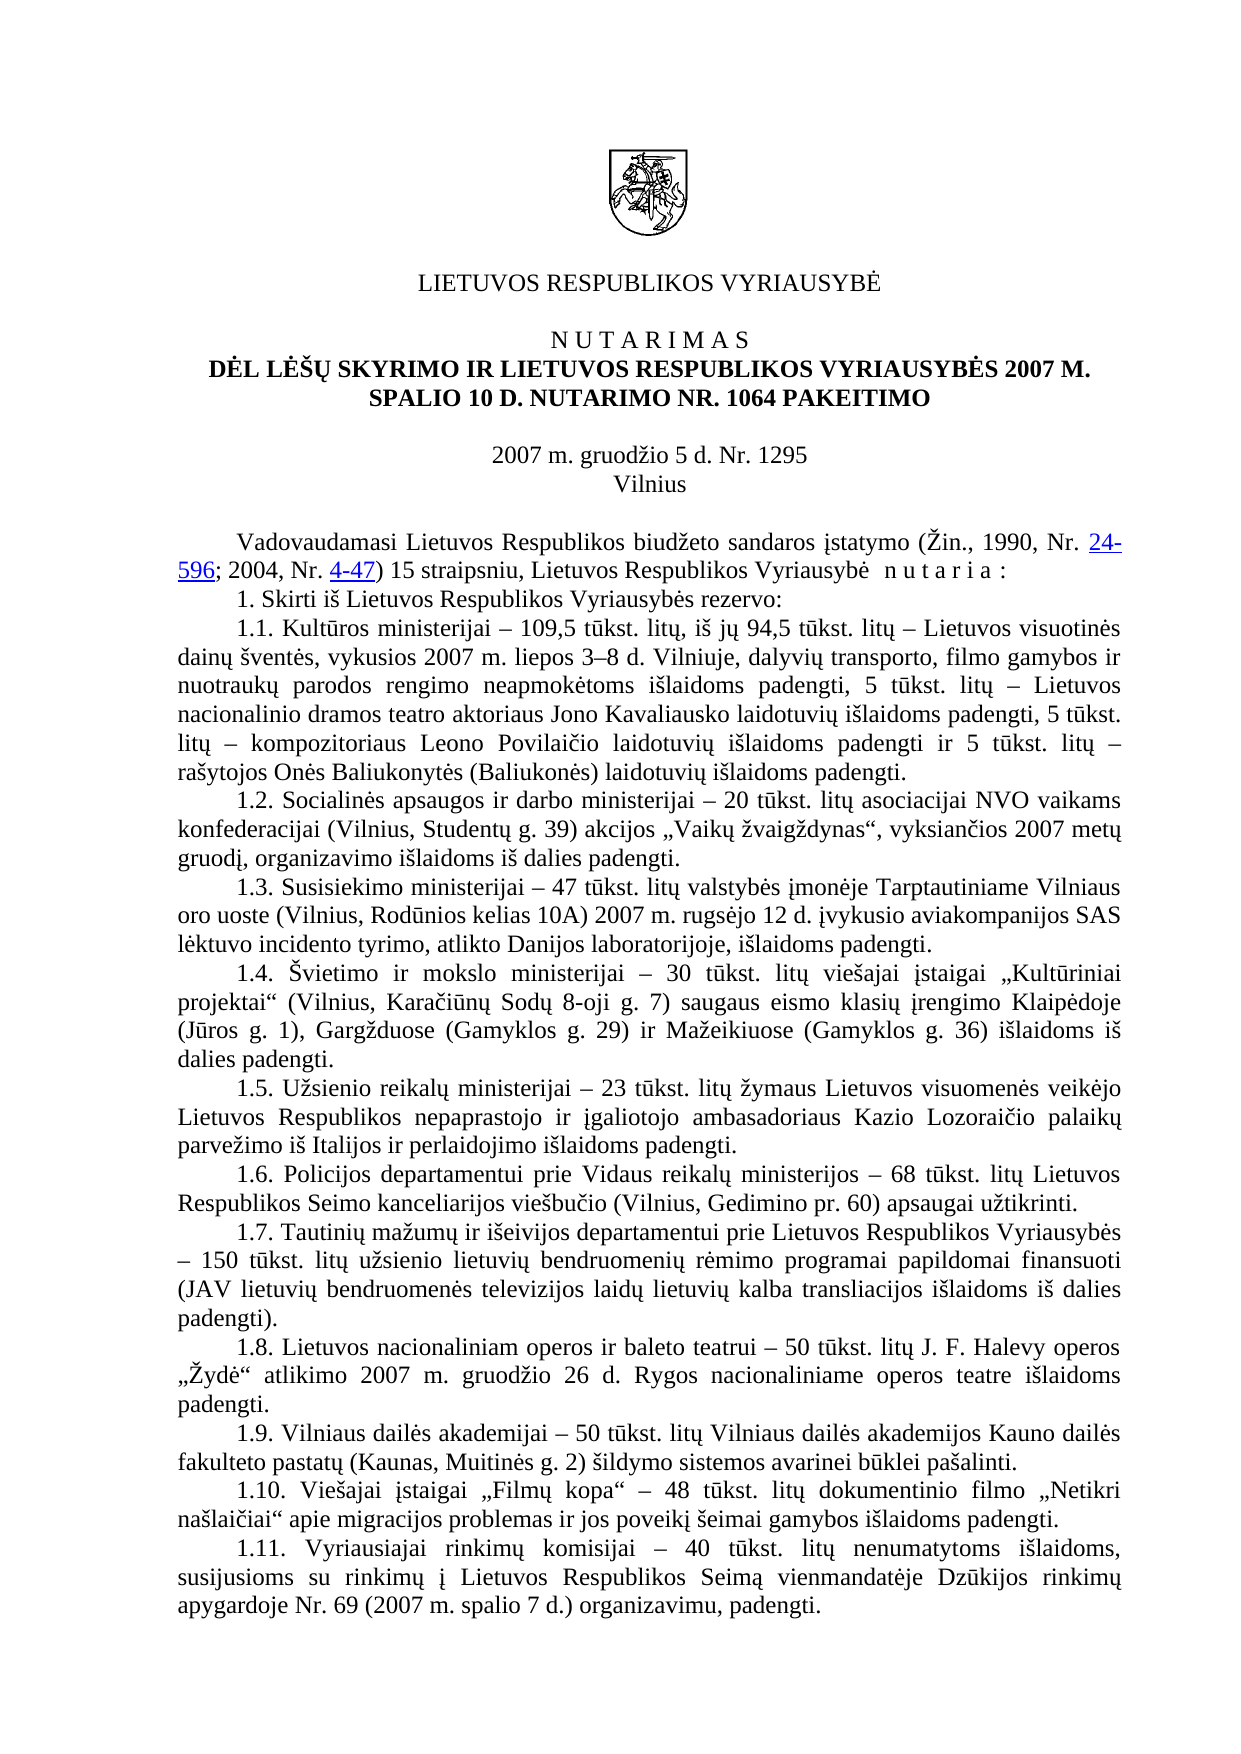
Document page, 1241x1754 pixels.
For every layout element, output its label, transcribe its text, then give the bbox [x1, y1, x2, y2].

text 1.2. Socialinės apsaugos ir darbo ministerijai – 20 tūkst. litų asociacijai NVO vaikams konfederacijai (Vilnius, Studentų g. 39) akcijos „Vaikų žvaigždynas“, vyksiančios 2007 metų gruodį, organizavimo išlaidoms iš dalies padengti. [177, 785, 1122, 872]
text NUTARIMAS [177, 325, 1122, 354]
text 1.3. Susisiekimo ministerijai – 47 tūkst. litų valstybės įmonėje Tarptautiniame Vilniaus oro uoste (Vilnius, Rodūnios kelias 10A) 2007 m. rugsėjo 12 d. įvykusio aviakompanijos SAS lėktuvo incidento tyrimo, atlikto Danijos laboratorijoje, išlaidoms padengti. [177, 872, 1122, 958]
text 1.11. Vyriausiajai rinkimų komisijai – 40 tūkst. litų nenumatytoms išlaidoms, susijusioms su rinkimų į Lietuvos Respublikos Seimą vienmandatėje Dzūkijos rinkimų apygardoje Nr. 69 (2007 m. spalio 7 d.) organizavimu, padengti. [177, 1533, 1122, 1619]
text 1.10. Viešajai įstaigai „Filmų kopa“ – 48 tūkst. litų dokumentinio filmo „Netikri našlaičiai“ apie migracijos problemas ir jos poveikį šeimai gamybos išlaidoms padengti. [177, 1475, 1122, 1533]
text 1.4. Švietimo ir mokslo ministerijai – 30 tūkst. litų viešajai įstaigai „Kultūriniai projektai“ (Vilnius, Karačiūnų Sodų 8-oji g. 7) saugaus eismo klasių įrengimo Klaipėdoje (Jūros g. 1), Gargžduose (Gamyklos g. 29) ir Mažeikiuose (Gamyklos g. 36) išlaidoms iš dalies padengti. [177, 958, 1122, 1073]
text 1.5. Užsienio reikalų ministerijai – 23 tūkst. litų žymaus Lietuvos visuomenės veikėjo Lietuvos Respublikos nepaprastojo ir įgaliotojo ambasadoriaus Kazio Lozoraičio palaikų parvežimo iš Italijos ir perlaidojimo išlaidoms padengti. [177, 1073, 1122, 1159]
text 1. Skirti iš Lietuvos Respublikos Vyriausybės rezervo: [177, 584, 1122, 613]
text Vilnius [177, 469, 1122, 498]
text 1.1. Kultūros ministerijai – 109,5 tūkst. litų, iš jų 94,5 tūkst. litų – Lietuvos visuotinės dainų šventės, vykusios 2007 m. liepos 3–8 d. Vilniuje, dalyvių transporto, filmo gamybos ir nuotraukų parodos rengimo neapmokėtoms išlaidoms padengti, 5 tūkst. litų – Lietuvos nacionalinio dramos teatro aktoriaus Jono Kavaliausko laidotuvių išlaidoms padengti, 5 tūkst. litų – kompozitoriaus Leono Povilaičio laidotuvių išlaidoms padengti ir 5 tūkst. litų – rašytojos Onės Baliukonytės (Baliukonės) laidotuvių išlaidoms padengti. [177, 613, 1122, 785]
text Vadovaudamasi Lietuvos Respublikos biudžeto sandaros įstatymo (Žin., 1990, Nr. 24-596; 2004, Nr. 4-47) 15 straipsniu, Lietuvos Respublikos Vyriausybė nutaria: [177, 527, 1122, 584]
text DĖL LĖŠŲ SKYRIMO IR LIETUVOS RESPUBLIKOS VYRIAUSYBĖS 2007 M. SPALIO 10 D. NUTARIMO NR. 1064 PAKEITIMO [177, 354, 1122, 412]
text 1.7. Tautinių mažumų ir išeivijos departamentui prie Lietuvos Respublikos Vyriausybės – 150 tūkst. litų užsienio lietuvių bendruomenių rėmimo programai papildomai finansuoti (JAV lietuvių bendruomenės televizijos laidų lietuvių kalba transliacijos išlaidoms iš dalies padengti). [177, 1217, 1122, 1332]
text 1.8. Lietuvos nacionaliniam operos ir baleto teatrui – 50 tūkst. litų J. F. Halevy operos „Žydė“ atlikimo 2007 m. gruodžio 26 d. Rygos nacionaliniame operos teatre išlaidoms padengti. [177, 1332, 1122, 1418]
text 2007 m. gruodžio 5 d. Nr. 1295 [177, 440, 1122, 469]
text 1.6. Policijos departamentui prie Vidaus reikalų ministerijos – 68 tūkst. litų Lietuvos Respublikos Seimo kanceliarijos viešbučio (Vilnius, Gedimino pr. 60) apsaugai užtikrinti. [177, 1159, 1122, 1217]
text 1.9. Vilniaus dailės akademijai – 50 tūkst. litų Vilniaus dailės akademijos Kauno dailės fakulteto pastatų (Kaunas, Muitinės g. 2) šildymo sistemos avarinei būklei pašalinti. [177, 1418, 1122, 1475]
text Lietuvos Respublikos Vyriausybė [177, 268, 1122, 297]
